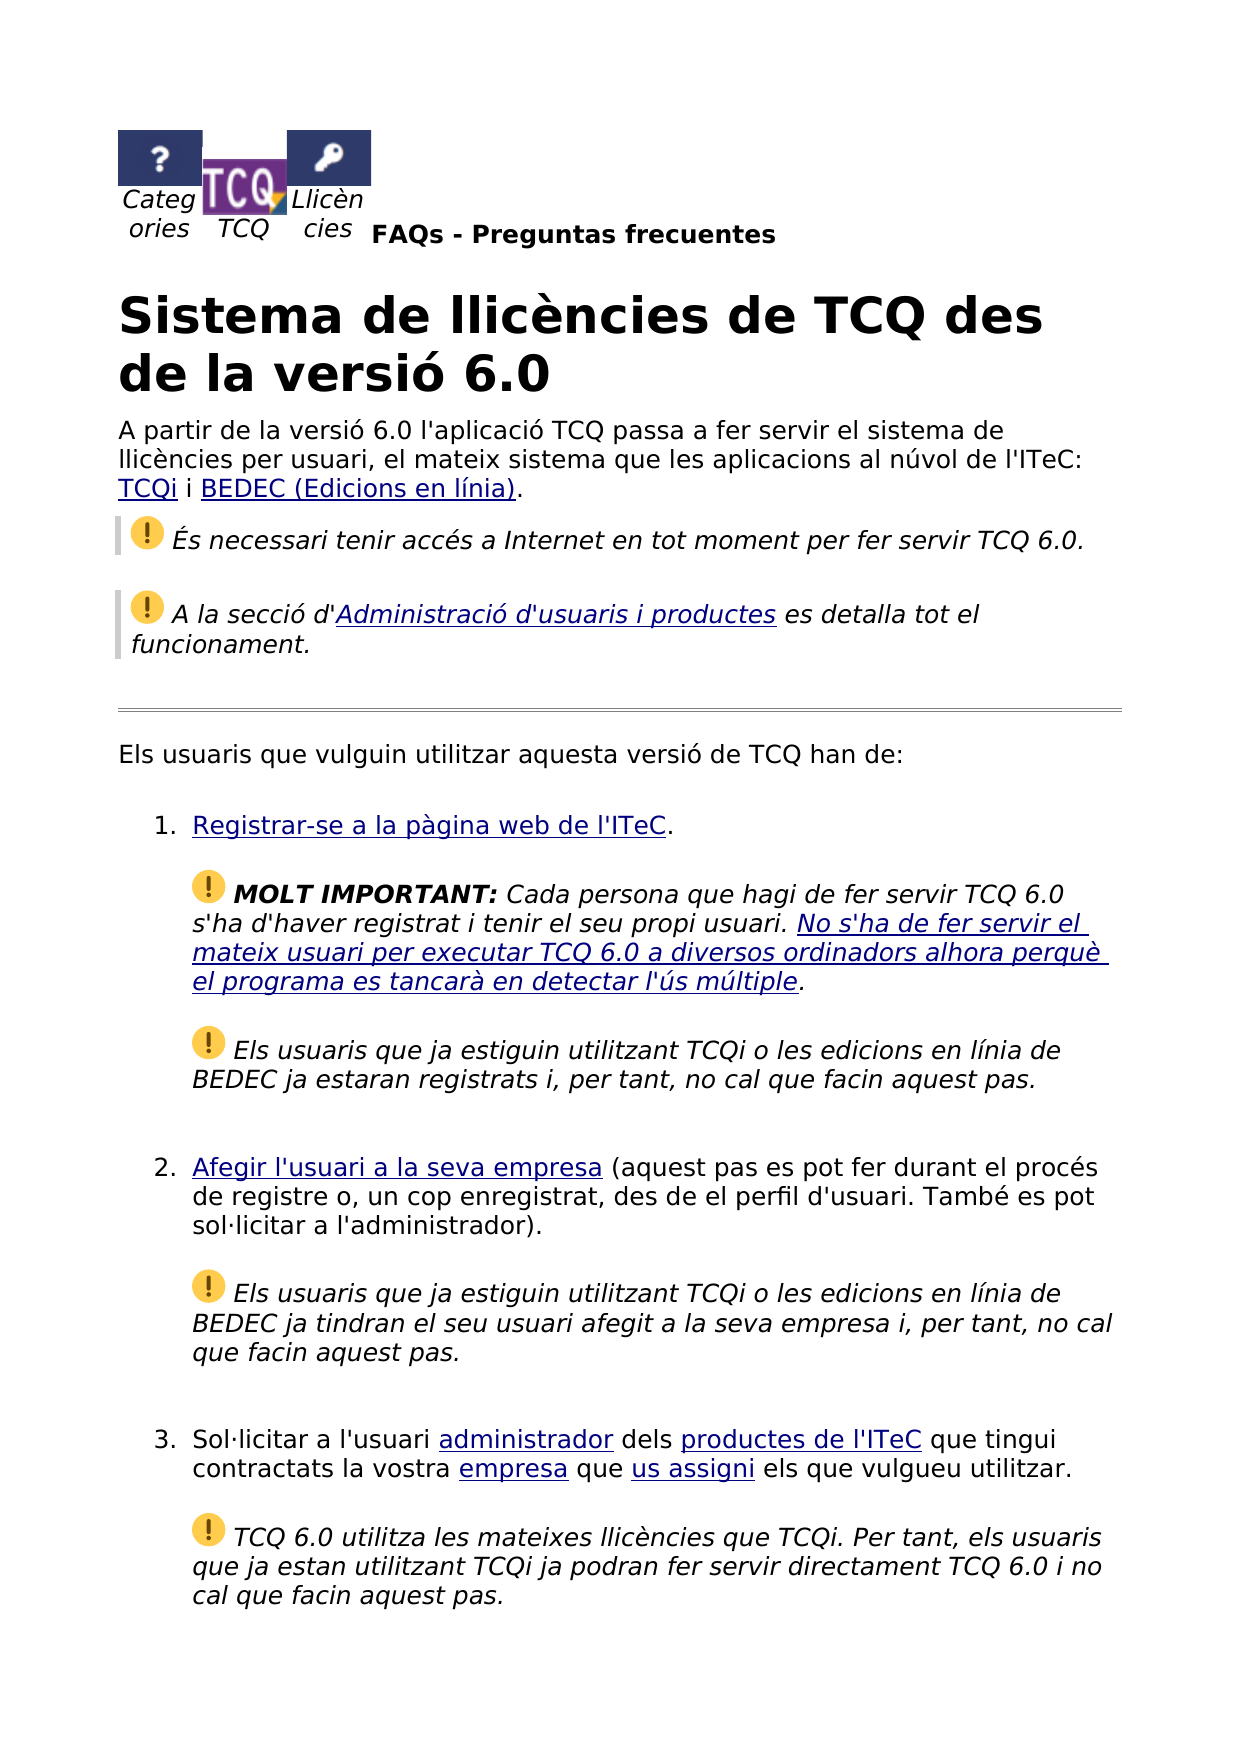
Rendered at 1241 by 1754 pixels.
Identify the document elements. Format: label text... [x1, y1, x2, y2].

text Categories [118, 186, 202, 244]
list Sol·licitar a l'usuari administrador dels productes de l'ITeC que tingui contractats la vostra empresa que us assigni els que vulgueu utilitzar. TCQ 6.0 utilitza les mateixes llicències que TCQi. Per tant, els usuaris que ja estan utilitzant TCQi ja podran fer servir directament TCQ 6.0 i no cal que facin aquest pas. [177, 1425, 1122, 1611]
table_header És necessari tenir accés a Internet en tot moment per fer servir TCQ 6.0. [121, 516, 1122, 555]
text Els usuaris que vulguin utilitzar aquesta versió de TCQ han de: [118, 740, 1122, 769]
subtitle Sistema de llicències de TCQ des de la versió 6.0 [118, 287, 1122, 403]
text TCQ [202, 215, 287, 244]
list Afegir l'usuari a la seva empresa (aquest pas es pot fer durant el procés de registre o, un cop enregistrat, des de el perfil d'usuari. També es pot sol·licitar a l'administrador). Els usuaris que ja estiguin utilitzant TCQi o les edicions en línia de BEDEC ja tindran el seu usuari afegit a la seva empresa i, per tant, no cal que facin aquest pas. [177, 1153, 1122, 1425]
list Registrar-se a la pàgina web de l'ITeC. MOLT IMPORTANT: Cada persona que hagi de fer servir TCQ 6.0 s'ha d'haver registrat i tenir el seu propi usuari. No s'ha de fer servir el mateix usuari per executar TCQ 6.0 a diversos ordinadors alhora perquè el programa es tancarà en detectar l'ús múltiple. Els usuaris que ja estiguin utilitzant TCQi o les edicions en línia de BEDEC ja estaran registrats i, per tant, no cal que facin aquest pas. [177, 811, 1122, 1153]
text A partir de la versió 6.0 l'aplicació TCQ passa a fer servir el sistema de llicències per usuari, el mateix sistema que les aplicacions al núvol de l'ITeC: TCQi i BEDEC (Edicions en línia). [118, 416, 1122, 503]
table_header A la secció d'Administració d'usuaris i productes es detalla tot el funcionament. [121, 590, 1122, 659]
text FAQs - Preguntas frecuentes [118, 118, 1122, 249]
picture [118, 130, 372, 215]
text Llicències [287, 186, 371, 244]
